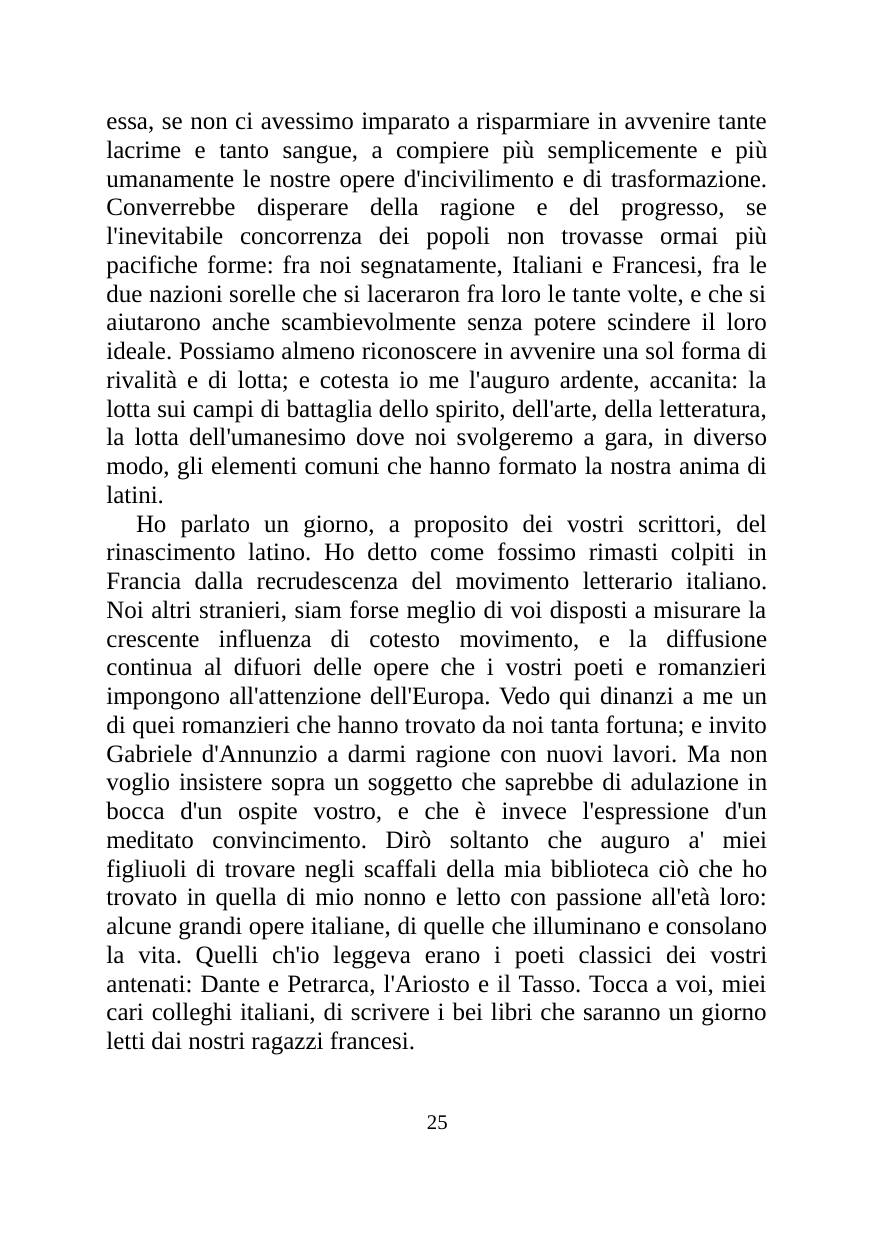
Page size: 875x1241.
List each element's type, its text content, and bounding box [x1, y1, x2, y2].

text essa, se non ci avessimo imparato a risparmiare in avvenire tante lacrime e tanto sangue, a compiere più semplicemente e più umanamente le nostre opere d'incivilimento e di trasformazione. Converrebbe disperare della ragione e del progresso, se l'inevitabile concorrenza dei popoli non trovasse ormai più pacifiche forme: fra noi segnatamente, Italiani e Francesi, fra le due nazioni sorelle che si laceraron fra loro le tante volte, e che si aiutarono anche scambievolmente senza potere scindere il loro ideale. Possiamo almeno riconoscere in avvenire una sol forma di rivalità e di lotta; e cotesta io me l'auguro ardente, accanita: la lotta sui campi di battaglia dello spirito, dell'arte, della letteratura, la lotta dell'umanesimo dove noi svolgeremo a gara, in diverso modo, gli elementi comuni che hanno formato la nostra anima di latini. [106, 106, 768, 509]
text Ho parlato un giorno, a proposito dei vostri scrittori, del rinascimento latino. Ho detto come fossimo rimasti colpiti in Francia dalla recrudescenza del movimento letterario italiano. Noi altri stranieri, siam forse meglio di voi disposti a misurare la crescente influenza di cotesto movimento, e la diffusione continua al difuori delle opere che i vostri poeti e romanzieri impongono all'attenzione dell'Europa. Vedo qui dinanzi a me un di quei romanzieri che hanno trovato da noi tanta fortuna; e invito Gabriele d'Annunzio a darmi ragione con nuovi lavori. Ma non voglio insistere sopra un soggetto che saprebbe di adulazione in bocca d'un ospite vostro, e che è invece l'espressione d'un meditato convincimento. Dirò soltanto che auguro a' miei figliuoli di trovare negli scaffali della mia biblioteca ciò che ho trovato in quella di mio nonno e letto con passione all'età loro: alcune grandi opere italiane, di quelle che illuminano e consolano la vita. Quelli ch'io leggeva erano i poeti classici dei vostri antenati: Dante e Petrarca, l'Ariosto e il Tasso. Tocca a voi, miei cari colleghi italiani, di scrivere i bei libri che saranno un giorno letti dai nostri ragazzi francesi. [106, 509, 768, 1055]
